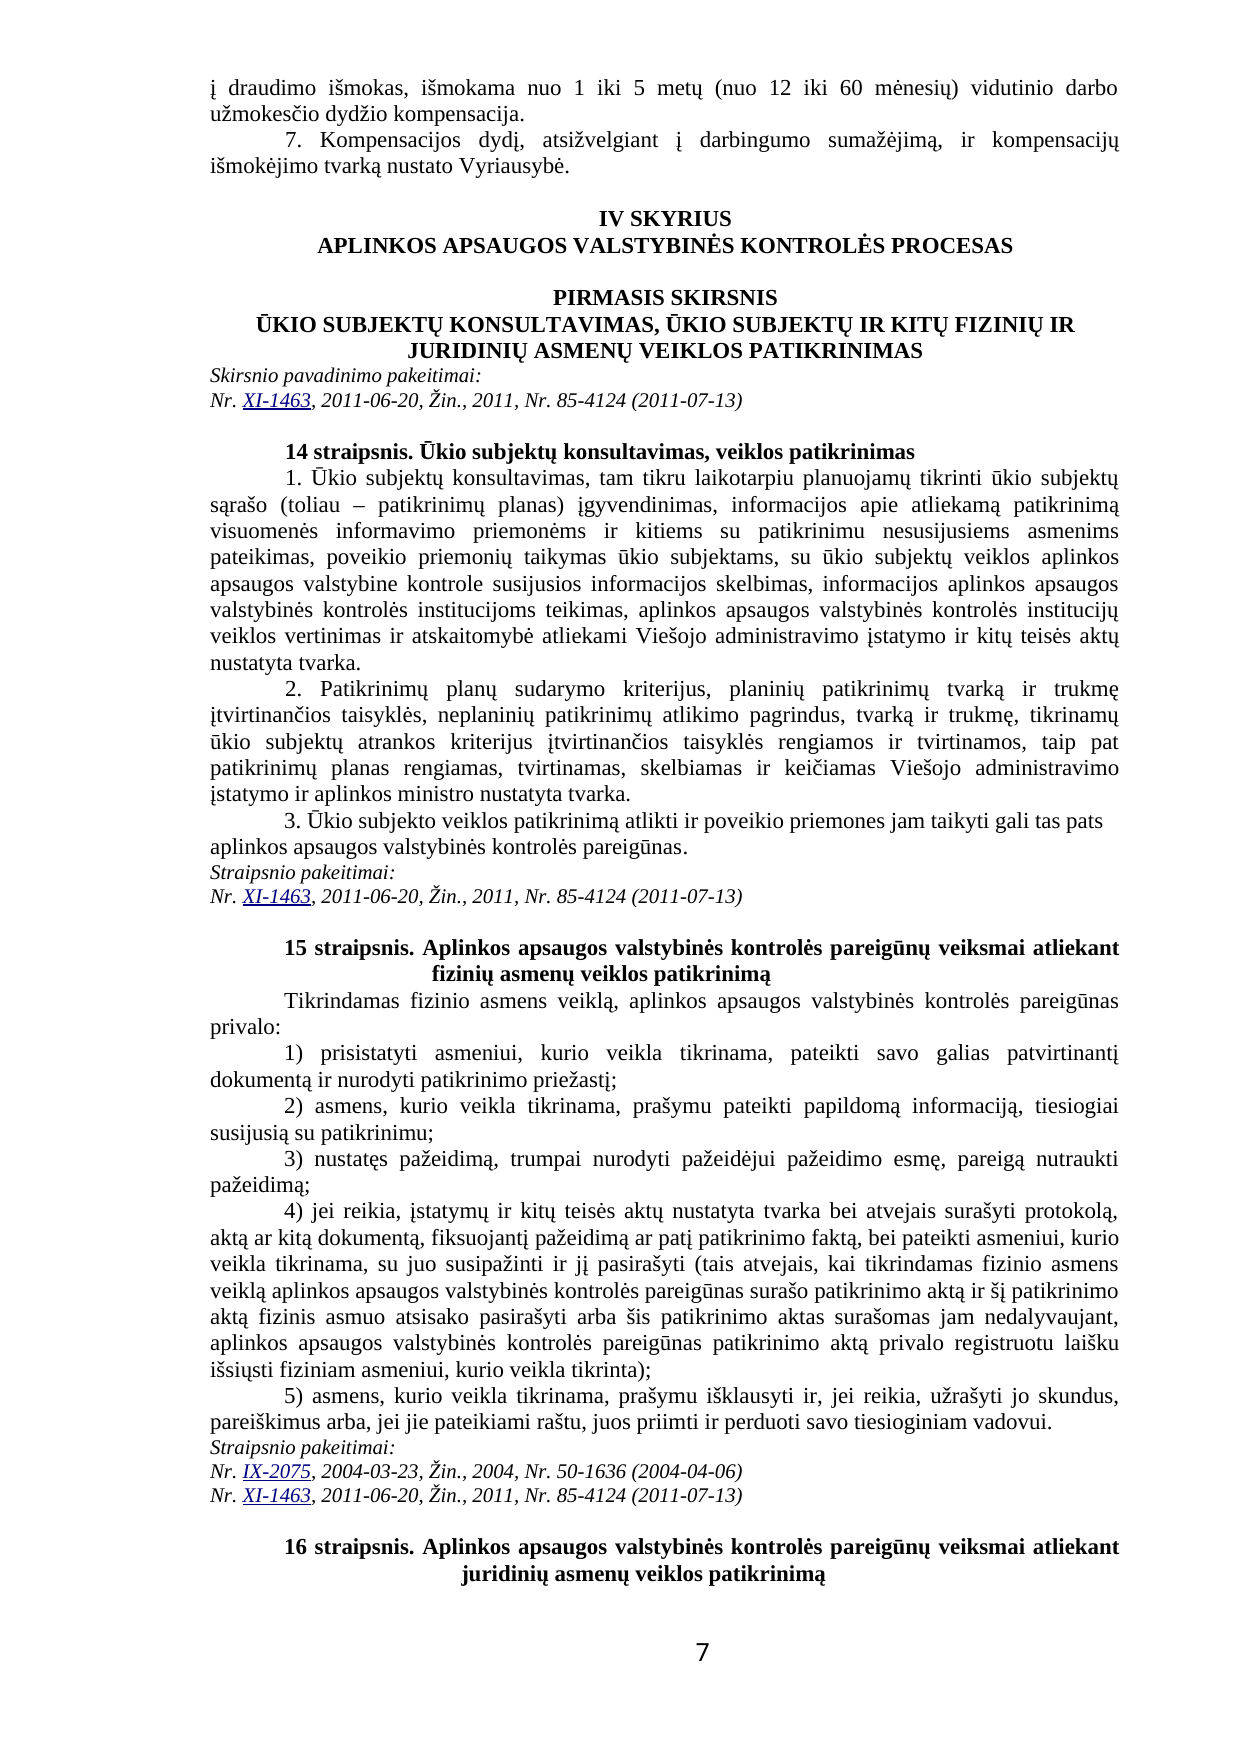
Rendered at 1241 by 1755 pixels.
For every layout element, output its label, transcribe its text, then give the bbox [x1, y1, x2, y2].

text Straipsnio pakeitimai: [210, 859, 1120, 884]
text Tikrindamas fizinio asmens veiklą, aplinkos apsaugos valstybinės kontrolės pareigūnas privalo: [210, 987, 1120, 1039]
text Nr. XI-1463, 2011-06-20, Žin., 2011, Nr. 85-4124 (2011-07-13) [210, 1483, 1120, 1507]
text 5) asmens, kurio veikla tikrinama, prašymu išklausyti ir, jei reikia, užrašyti jo skundus, pareiškimus arba, jei jie pateikiami raštu, juos priimti ir perduoti savo tiesioginiam vadovui. [210, 1382, 1120, 1435]
text 3) nustatęs pažeidimą, trumpai nurodyti pažeidėjui pažeidimo esmę, pareigą nutraukti pažeidimą; [210, 1145, 1120, 1198]
text 1) prisistatyti asmeniui, kurio veikla tikrinama, pateikti savo galias patvirtinantį dokumentą ir nurodyti patikrinimo priežastį; [210, 1039, 1120, 1092]
text 2) asmens, kurio veikla tikrinama, prašymu pateikti papildomą informaciją, tiesiogiai susijusią su patikrinimu; [210, 1092, 1120, 1145]
text 16 straipsnis. Aplinkos apsaugos valstybinės kontrolės pareigūnų veiksmai atliekant juridinių asmenų veiklos patikrinimą [284, 1533, 1120, 1586]
text 2. Patikrinimų planų sudarymo kriterijus, planinių patikrinimų tvarką ir trukmę įtvirtinančios taisyklės, neplaninių patikrinimų atlikimo pagrindus, tvarką ir trukmę, tikrinamų ūkio subjektų atrankos kriterijus įtvirtinančios taisyklės rengiamos ir tvirtinamos, taip pat patikrinimų planas rengiamas, tvirtinamas, skelbiamas ir keičiamas Viešojo administravimo įstatymo ir aplinkos ministro nustatyta tvarka. [210, 675, 1120, 807]
text 14 straipsnis. Ūkio subjektų konsultavimas, veiklos patikrinimas [210, 438, 1120, 464]
text 3. Ūkio subjekto veiklos patikrinimą atlikti ir poveikio priemones jam taikyti gali tas pats aplinkos apsaugos valstybinės kontrolės pareigūnas. [210, 807, 1120, 859]
text 4) jei reikia, įstatymų ir kitų teisės aktų nustatyta tvarka bei atvejais surašyti protokolą, aktą ar kitą dokumentą, fiksuojantį pažeidimą ar patį patikrinimo faktą, bei pateikti asmeniui, kurio veikla tikrinama, su juo susipažinti ir jį pasirašyti (tais atvejais, kai tikrindamas fizinio asmens veiklą aplinkos apsaugos valstybinės kontrolės pareigūnas surašo patikrinimo aktą ir šį patikrinimo aktą fizinis asmuo atsisako pasirašyti arba šis patikrinimo aktas surašomas jam nedalyvaujant, aplinkos apsaugos valstybinės kontrolės pareigūnas patikrinimo aktą privalo registruotu laišku išsiųsti fiziniam asmeniui, kurio veikla tikrinta); [210, 1198, 1120, 1382]
text IV SKYRIUS [210, 205, 1120, 232]
text APLINKOS APSAUGOS VALSTYBINĖS KONTROLĖS PROCESAS [210, 232, 1120, 258]
text 7. Kompensacijos dydį, atsižvelgiant į darbingumo sumažėjimą, ir kompensacijų išmokėjimo tvarką nustato Vyriausybė. [210, 126, 1120, 179]
text į draudimo išmokas, išmokama nuo 1 iki 5 metų (nuo 12 iki 60 mėnesių) vidutinio darbo užmokesčio dydžio kompensacija. [210, 73, 1120, 126]
text Straipsnio pakeitimai: [210, 1435, 1120, 1459]
text Skirsnio pavadinimo pakeitimai: [210, 363, 1120, 387]
text 15 straipsnis. Aplinkos apsaugos valstybinės kontrolės pareigūnų veiksmai atliekant fizinių asmenų veiklos patikrinimą [284, 934, 1120, 987]
text Nr. XI-1463, 2011-06-20, Žin., 2011, Nr. 85-4124 (2011-07-13) [210, 387, 1120, 412]
text PIRMASIS SKIRSNIS [210, 284, 1120, 311]
text ŪKIO SUBJEKTŲ KONSULTAVIMAS, ŪKIO SUBJEKTŲ IR KITŲ FIZINIŲ IR JURIDINIŲ ASMENŲ VEIKLOS PATIKRINIMAS [210, 311, 1120, 363]
text Nr. XI-1463, 2011-06-20, Žin., 2011, Nr. 85-4124 (2011-07-13) [210, 884, 1120, 908]
text Nr. IX-2075, 2004-03-23, Žin., 2004, Nr. 50-1636 (2004-04-06) [210, 1459, 1120, 1483]
text 1. Ūkio subjektų konsultavimas, tam tikru laikotarpiu planuojamų tikrinti ūkio subjektų sąrašo (toliau – patikrinimų planas) įgyvendinimas, informacijos apie atliekamą patikrinimą visuomenės informavimo priemonėms ir kitiems su patikrinimu nesusijusiems asmenims pateikimas, poveikio priemonių taikymas ūkio subjektams, su ūkio subjektų veiklos aplinkos apsaugos valstybine kontrole susijusios informacijos skelbimas, informacijos aplinkos apsaugos valstybinės kontrolės institucijoms teikimas, aplinkos apsaugos valstybinės kontrolės institucijų veiklos vertinimas ir atskaitomybė atliekami Viešojo administravimo įstatymo ir kitų teisės aktų nustatyta tvarka. [210, 464, 1120, 675]
